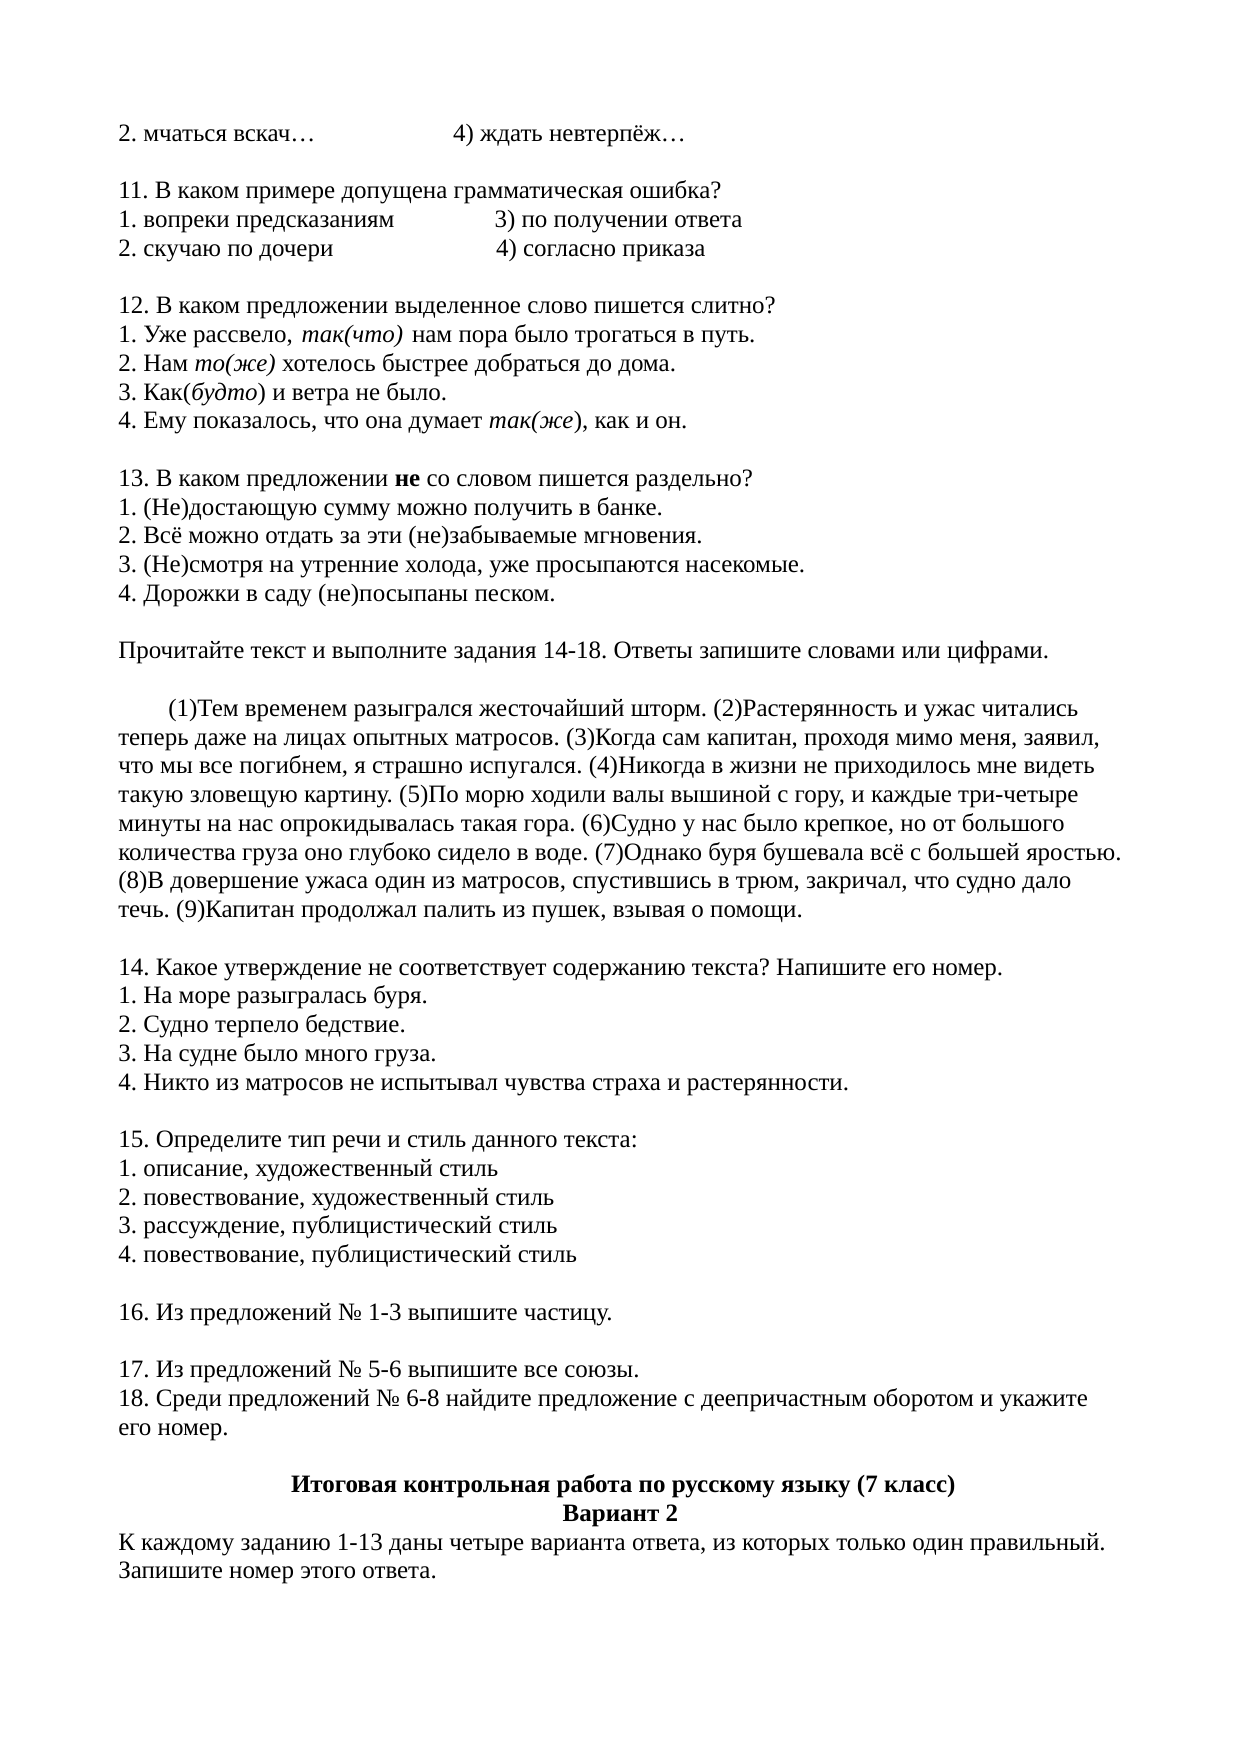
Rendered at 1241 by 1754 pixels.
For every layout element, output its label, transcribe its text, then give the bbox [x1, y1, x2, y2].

text 4. Никто из матросов не испытывал чувства страха и растерянности. [118, 1067, 1122, 1096]
text 2. скучаю по дочери 4) согласно приказа [118, 233, 1122, 262]
text 3. рассуждение, публицистический стиль [118, 1211, 1122, 1239]
text 12. В каком предложении выделенное слово пишется слитно? [118, 291, 1122, 319]
text 18. Среди предложений № 6-8 найдите предложение с деепричастным оборотом и укажите его номер. [118, 1383, 1122, 1441]
text 1. вопреки предсказаниям 3) по получении ответа [118, 204, 1122, 233]
text 3. (Не)смотря на утренние холода, уже просыпаются насекомые. [118, 549, 1122, 578]
text 1. описание, художественный стиль [118, 1153, 1122, 1182]
text 2. повествование, художественный стиль [118, 1182, 1122, 1211]
text К каждому заданию 1-13 даны четыре варианта ответа, из которых только один правильный. Запишите номер этого ответа. [118, 1527, 1122, 1584]
text 3. Как(будто) и ветра не было. [118, 377, 1122, 406]
text (1)Тем временем разыгрался жесточайший шторм. (2)Растерянность и ужас читались теперь даже на лицах опытных матросов. (3)Когда сам капитан, проходя мимо меня, заявил, что мы все погибнем, я страшно испугался. (4)Никогда в жизни не приходилось мне видеть такую зловещую картину. (5)По морю ходили валы вышиной с гору, и каждые три-четыре минуты на нас опрокидывалась такая гора. (6)Судно у нас было крепкое, но от большого количества груза оно глубоко сидело в воде. (7)Однако буря бушевала всё с большей яростью. (8)В довершение ужаса один из матросов, спустившись в трюм, закричал, что судно дало течь. (9)Капитан продолжал палить из пушек, взывая о помощи. [118, 693, 1122, 923]
text 15. Определите тип речи и стиль данного текста: [118, 1124, 1122, 1153]
text Итоговая контрольная работа по русскому языку (7 класс) [118, 1469, 1122, 1498]
text 1. Уже рассвело, так(что) нам пора было трогаться в путь. [118, 319, 1122, 348]
text 3. На судне было много груза. [118, 1038, 1122, 1067]
text 1. (Не)достающую сумму можно получить в банке. [118, 492, 1122, 521]
text 14. Какое утверждение не соответствует содержанию текста? Напишите его номер. [118, 952, 1122, 981]
text 16. Из предложений № 1-3 выпишите частицу. [118, 1297, 1122, 1326]
text 13. В каком предложении не со словом пишется раздельно? [118, 463, 1122, 492]
text 2. Всё можно отдать за эти (не)забываемые мгновения. [118, 521, 1122, 549]
text 2. Судно терпело бедствие. [118, 1009, 1122, 1038]
text 1. На море разыгралась буря. [118, 981, 1122, 1009]
text 4. Дорожки в саду (не)посыпаны песком. [118, 578, 1122, 607]
text 11. В каком примере допущена грамматическая ошибка? [118, 176, 1122, 204]
text 4. Ему показалось, что она думает так(же), как и он. [118, 406, 1122, 434]
text 17. Из предложений № 5-6 выпишите все союзы. [118, 1354, 1122, 1383]
text 2. Нам то(же) хотелось быстрее добраться до дома. [118, 348, 1122, 377]
text 2. мчаться вскач… 4) ждать невтерпёж… [118, 118, 1122, 147]
text Прочитайте текст и выполните задания 14-18. Ответы запишите словами или цифрами. [118, 636, 1122, 664]
text Вариант 2 [118, 1498, 1122, 1527]
text 4. повествование, публицистический стиль [118, 1239, 1122, 1268]
